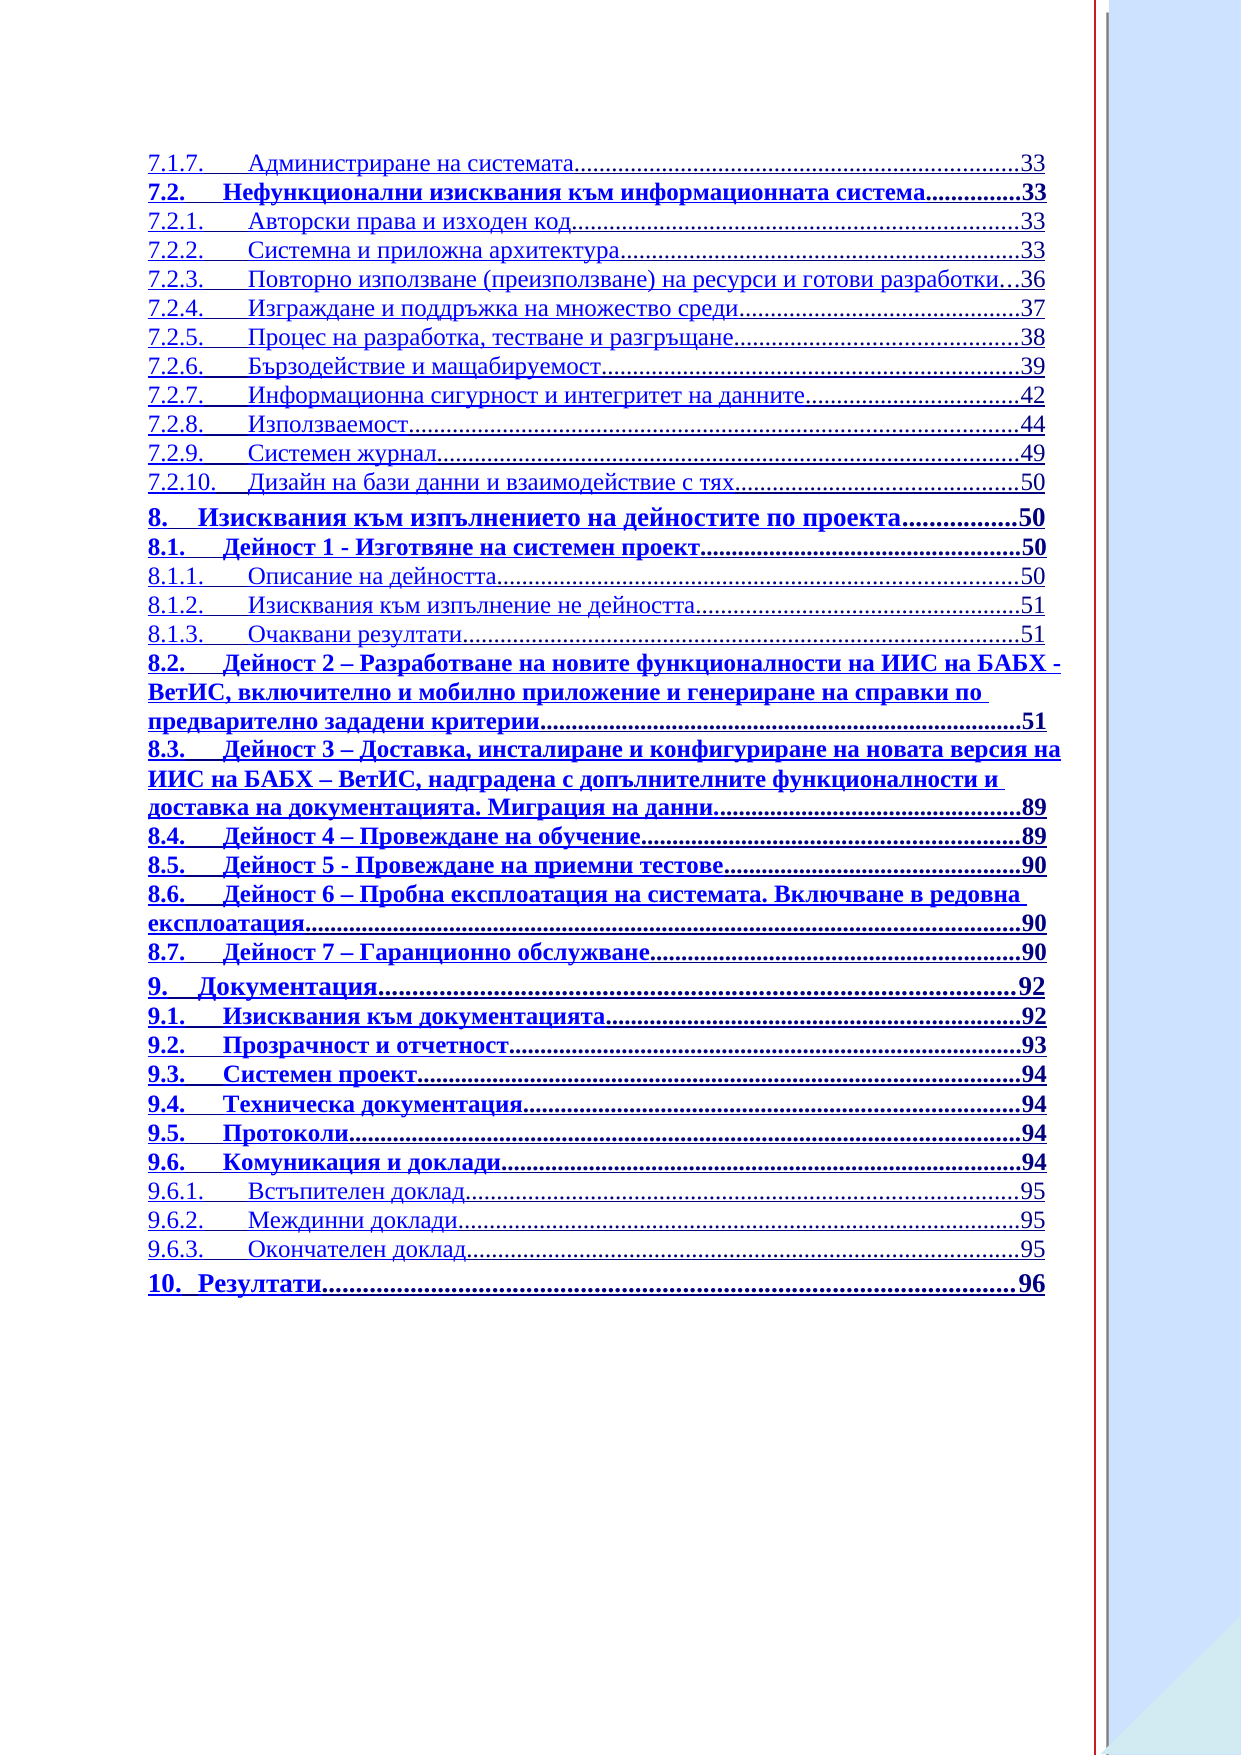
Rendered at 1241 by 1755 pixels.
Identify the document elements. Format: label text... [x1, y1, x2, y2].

text 7.2.6. Бързодействие и мащабируемост 39 [148, 351, 1063, 380]
text 8.7. Дейност 7 – Гаранционно обслужване 90 [148, 937, 1063, 966]
text 8.1.3. Очаквани резултати 51 [148, 619, 1063, 648]
text 9.6.3. Окончателен доклад 95 [148, 1234, 1063, 1263]
text 7.2.7. Информационна сигурност и интегритет на данните 42 [148, 380, 1063, 409]
text 9.4. Техническа документация 94 [148, 1089, 1063, 1118]
text 9. Документация 92 [148, 970, 1063, 1001]
text 8.1.1. Описание на дейността 50 [148, 561, 1063, 590]
text 7.2.4. Изграждане и поддръжка на множество среди 37 [148, 293, 1063, 322]
text 7.2.8. Използваемост 44 [148, 409, 1063, 438]
text 7.2.2. Системна и приложна архитектура 33 [148, 235, 1063, 264]
text 8.1.2. Изисквания към изпълнение не дейността 51 [148, 590, 1063, 619]
text 7.2.5. Процес на разработка, тестване и разгръщане 38 [148, 322, 1063, 351]
text 9.1. Изисквания към документацията 92 [148, 1001, 1063, 1031]
text 9.6.1. Встъпителен доклад 95 [148, 1176, 1063, 1205]
text 9.3. Системен проект 94 [148, 1059, 1063, 1089]
text 9.6. Комуникация и доклади 94 [148, 1147, 1063, 1176]
text 9.5. Протоколи 94 [148, 1118, 1063, 1147]
text 9.6.2. Междинни доклади 95 [148, 1205, 1063, 1234]
text 10. Резултати 96 [148, 1267, 1063, 1298]
text 7.2.9. Системен журнал 49 [148, 438, 1063, 467]
text 8.6. Дейност 6 – Пробна експлоатация на системата. Включване в редовна експлоатация 90 [148, 879, 1063, 937]
text 9.2. Прозрачност и отчетност 93 [148, 1031, 1063, 1059]
text 8.3. Дейност 3 – Доставка, инсталиране и конфигуриране на новата версия на ИИС на БАБХ – ВетИС, надградена с допълнителните функционалности и доставка на документацията. Миграция на данни. 89 [148, 734, 1063, 821]
text 8.2. Дейност 2 – Разработване на новите функционалности на ИИС на БАБХ - ВетИС, включително и мобилно приложение и генериране на справки по предварително зададени критерии 51 [148, 648, 1063, 734]
text 8.1. Дейност 1 - Изготвяне на системен проект 50 [148, 532, 1063, 561]
text 7.2.1. Авторски права и изходен код 33 [148, 206, 1063, 235]
text 8.5. Дейност 5 - Провеждане на приемни тестове 90 [148, 850, 1063, 879]
text 7.1.7. Администриране на системата 33 [148, 148, 1063, 177]
text 8. Изисквания към изпълнението на дейностите по проекта 50 [148, 501, 1063, 532]
text 7.2.10. Дизайн на бази данни и взаимодействие с тях 50 [148, 467, 1063, 496]
text 8.4. Дейност 4 – Провеждане на обучение 89 [148, 821, 1063, 850]
text 7.2.3. Повторно използване (преизползване) на ресурси и готови разработки 36 [148, 264, 1063, 293]
text 7.2. Нефункционални изисквания към информационната система 33 [148, 177, 1063, 206]
